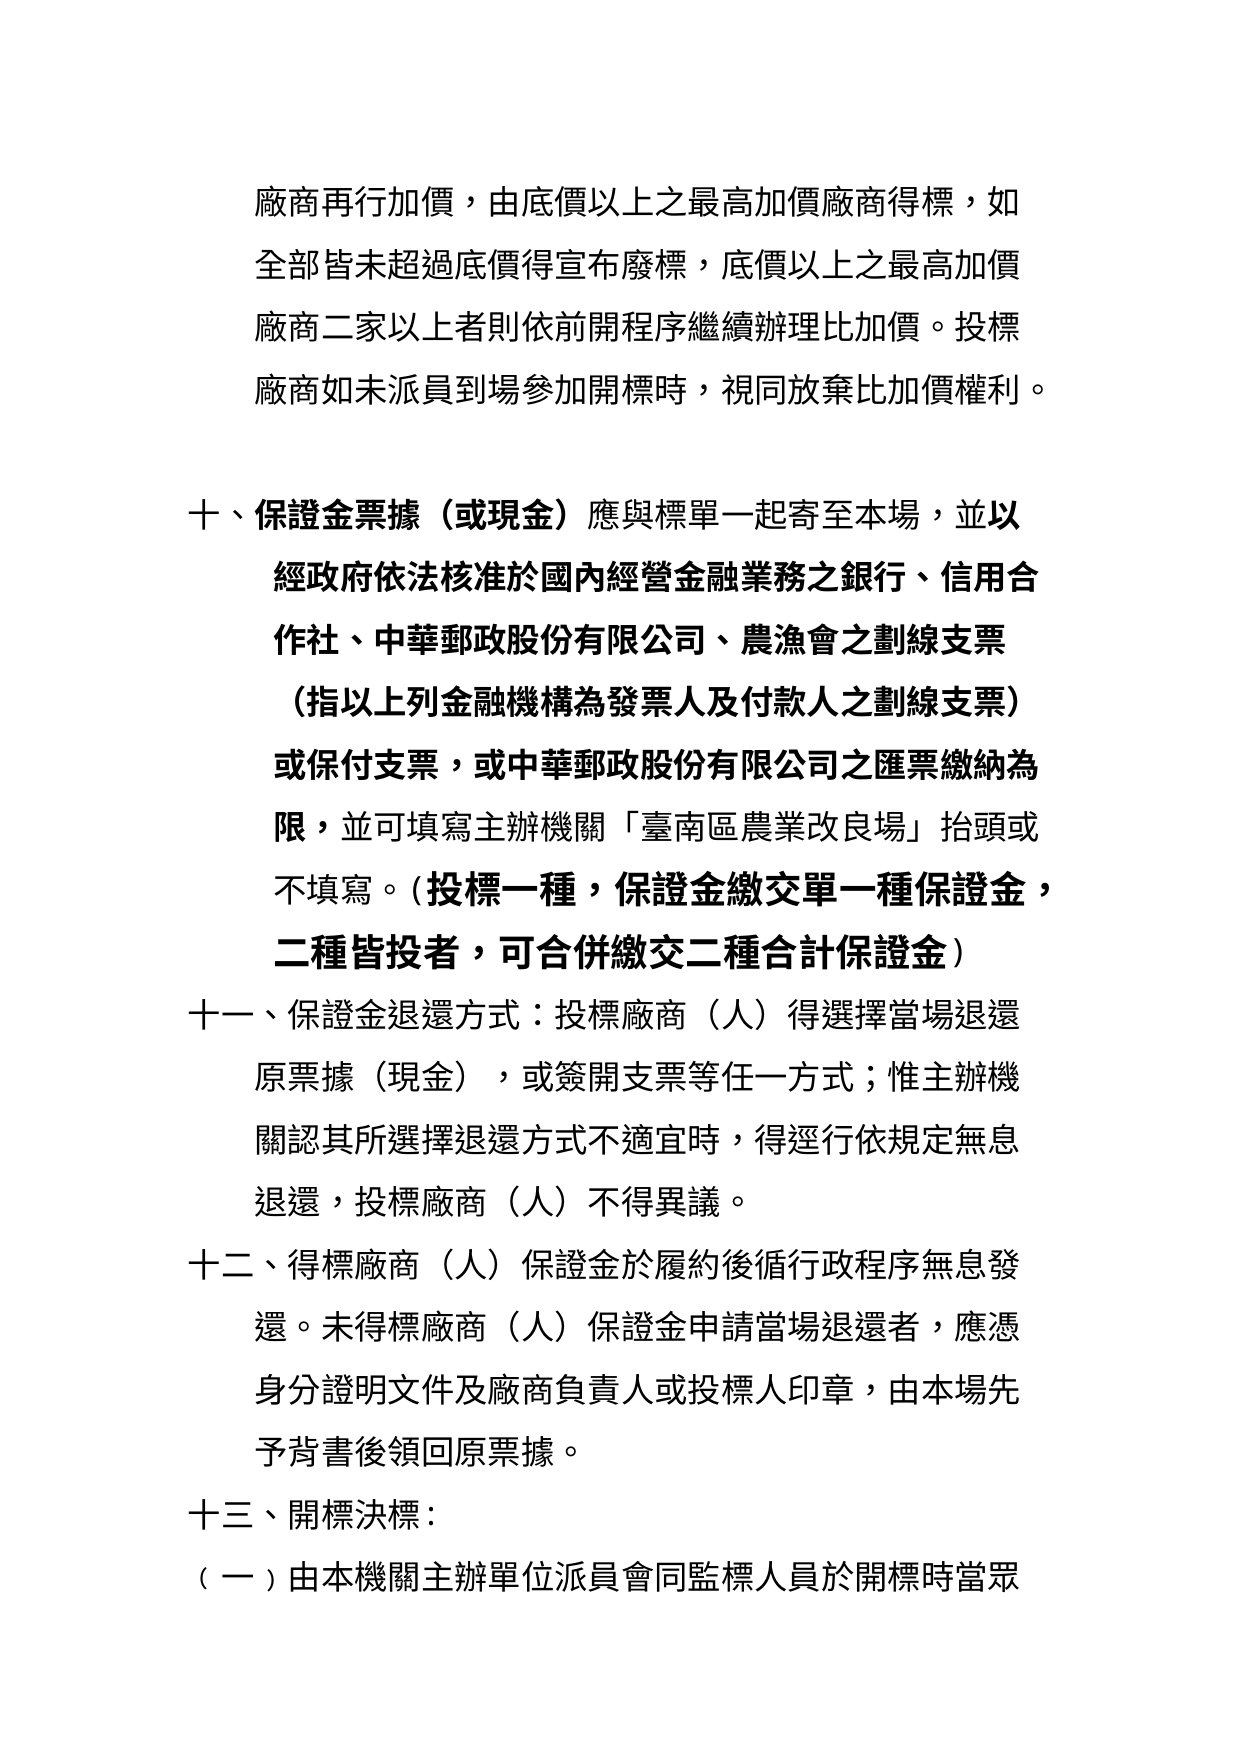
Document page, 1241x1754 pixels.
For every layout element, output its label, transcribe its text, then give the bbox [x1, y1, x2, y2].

text 十三、開標決標: [187, 1471, 1053, 1533]
text 十二、得標廠商（人）保證金於履約後循行政程序無息發還。未得標廠商（人）保證金申請當場退還者，應憑身分證明文件及廠商負責人或投標人印章，由本場先予背書後領回原票據。 [187, 1221, 1053, 1471]
text 十一、保證金退還方式：投標廠商（人）得選擇當場退還原票據（現金），或簽開支票等任一方式；惟主辦機關認其所選擇退還方式不適宜時，得逕行依規定無息退還，投標廠商（人）不得異議。 [187, 971, 1053, 1221]
text 廠商再行加價，由底價以上之最高加價廠商得標，如全部皆未超過底價得宣布廢標，底價以上之最高加價廠商二家以上者則依前開程序繼續辦理比加價。投標廠商如未派員到場參加開標時，視同放棄比加價權利。 [187, 158, 1053, 408]
text ﹙一﹚由本機關主辦單位派員會同監標人員於開標時當眾 [187, 1533, 1053, 1596]
text 十、保證金票據（或現金）應與標單一起寄至本場，並以經政府依法核准於國內經營金融業務之銀行、信用合作社、中華郵政股份有限公司、農漁會之劃線支票（指以上列金融機構為發票人及付款人之劃線支票）或保付支票，或中華郵政股份有限公司之匯票繳納為限，並可填寫主辦機關「臺南區農業改良場」抬頭或不填寫。(投標一種，保證金繳交單一種保證金，二種皆投者，可合併繳交二種合計保證金) [187, 471, 1053, 971]
